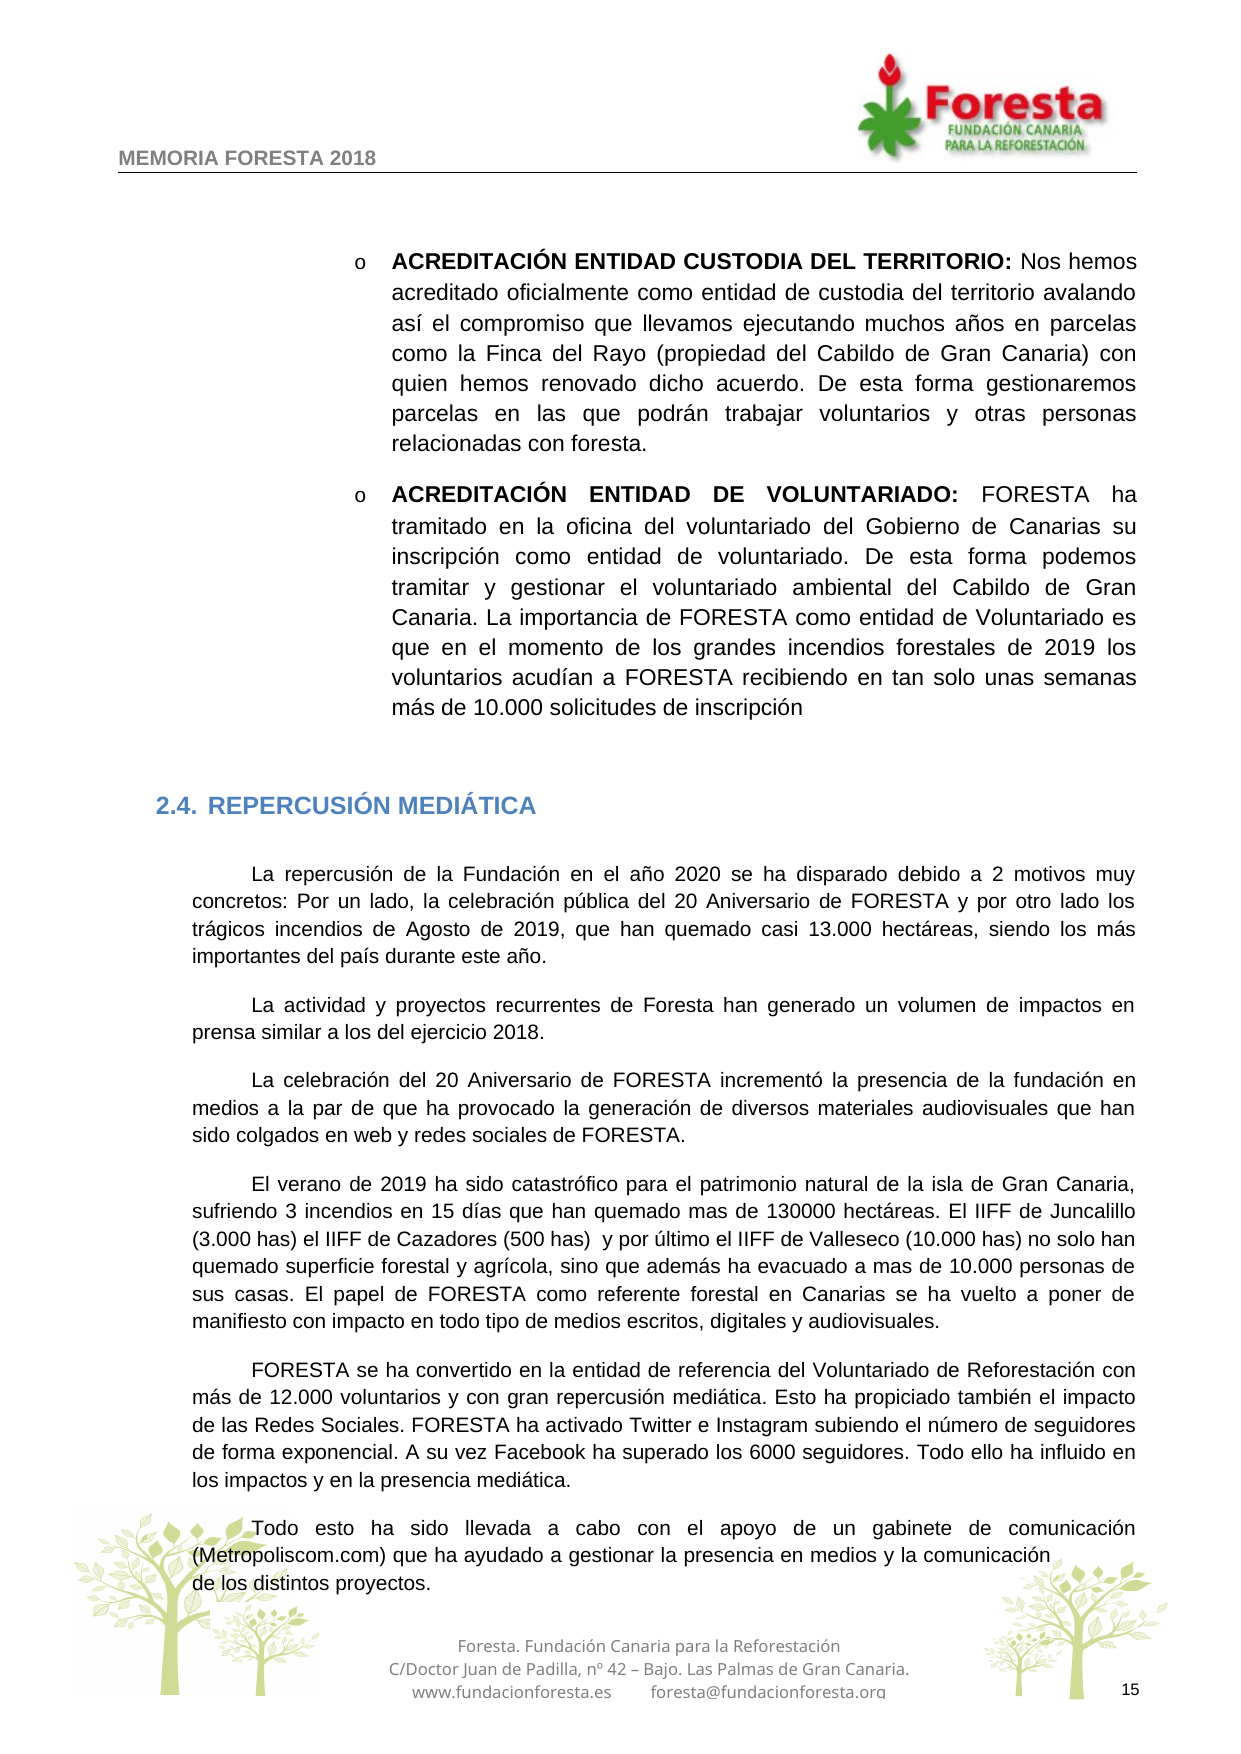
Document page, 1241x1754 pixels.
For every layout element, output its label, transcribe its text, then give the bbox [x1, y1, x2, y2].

text Todo esto ha sido llevada a cabo con el apoyo de un gabinete de comunicación (Metropoliscom.com) que ha ayudado a gestionar la presencia en medios y la comunicación de los distintos proyectos. [292, 1516, 1137, 1595]
list ACREDITACIÓN ENTIDAD DE VOLUNTARIADO: FORESTA ha tramitado en la oficina del voluntariado del Gobierno de Canarias su inscripción como entidad de voluntariado. De esta forma podemos tramitar y gestionar el voluntariado ambiental del Cabildo de Gran Canaria. La importancia de FORESTA como entidad de Voluntariado es que en el momento de los grandes incendios forestales de 2019 los voluntarios acudían a FORESTA recibiendo en tan solo unas semanas más de 10.000 solicitudes de inscripción [354, 481, 1137, 721]
text El verano de 2019 ha sido catastrófico para el patrimonio natural de la isla de Gran Canaria, sufriendo 3 incendios en 15 días que han quemado mas de 130000 hectáreas. El IIFF de Juncalillo (3.000 has) el IIFF de Cazadores (500 has) y por último el IIFF de Valleseco (10.000 has) no solo han quemado superficie forestal y agrícola, sino que además ha evacuado a mas de 10.000 personas de sus casas. El papel de FORESTA como referente forestal en Canarias se ha vuelto a poner de manifiesto con impacto en todo tipo de medios escritos, digitales y audiovisuales. [192, 1172, 1137, 1333]
text FORESTA se ha convertido en la entidad de referencia del Voluntariado de Reforestación con más de 12.000 voluntarios y con gran repercusión mediática. Esto ha propiciado también el impacto de las Redes Sociales. FORESTA ha activado Twitter e Instagram subiendo el número de seguidores de forma exponencial. A su vez Facebook ha superado los 6000 seguidores. Todo ello ha influido en los impactos y en la presencia mediática. [192, 1357, 1137, 1491]
text La actividad y proyectos recurrentes de Foresta han generado un volumen de impactos en prensa similar a los del ejercicio 2018. [192, 992, 1137, 1044]
text La celebración del 20 Aniversario de FORESTA incrementó la presencia de la fundación en medios a la par de que ha provocado la generación de diversos materiales audiovisuales que han sido colgados en web y redes sociales de FORESTA. [192, 1068, 1137, 1147]
subtitle REPERCUSIÓN MEDIÁTICA [156, 791, 1137, 820]
text La repercusión de la Fundación en el año 2020 se ha disparado debido a 2 motivos muy concretos: Por un lado, la celebración pública del 20 Aniversario de FORESTA y por otro lado los trágicos incendios de Agosto de 2019, que han quemado casi 13.000 hectáreas, siendo los más importantes del país durante este año. [192, 862, 1137, 968]
list ACREDITACIÓN ENTIDAD CUSTODIA DEL TERRITORIO: Nos hemos acreditado oficialmente como entidad de custodia del territorio avalando así el compromiso que llevamos ejecutando muchos años en parcelas como la Finca del Rayo (propiedad del Cabildo de Gran Canaria) con quien hemos renovado dicho acuerdo. De esta forma gestionaremos parcelas en las que podrán trabajar voluntarios y otras personas relacionadas con foresta. [354, 248, 1137, 457]
